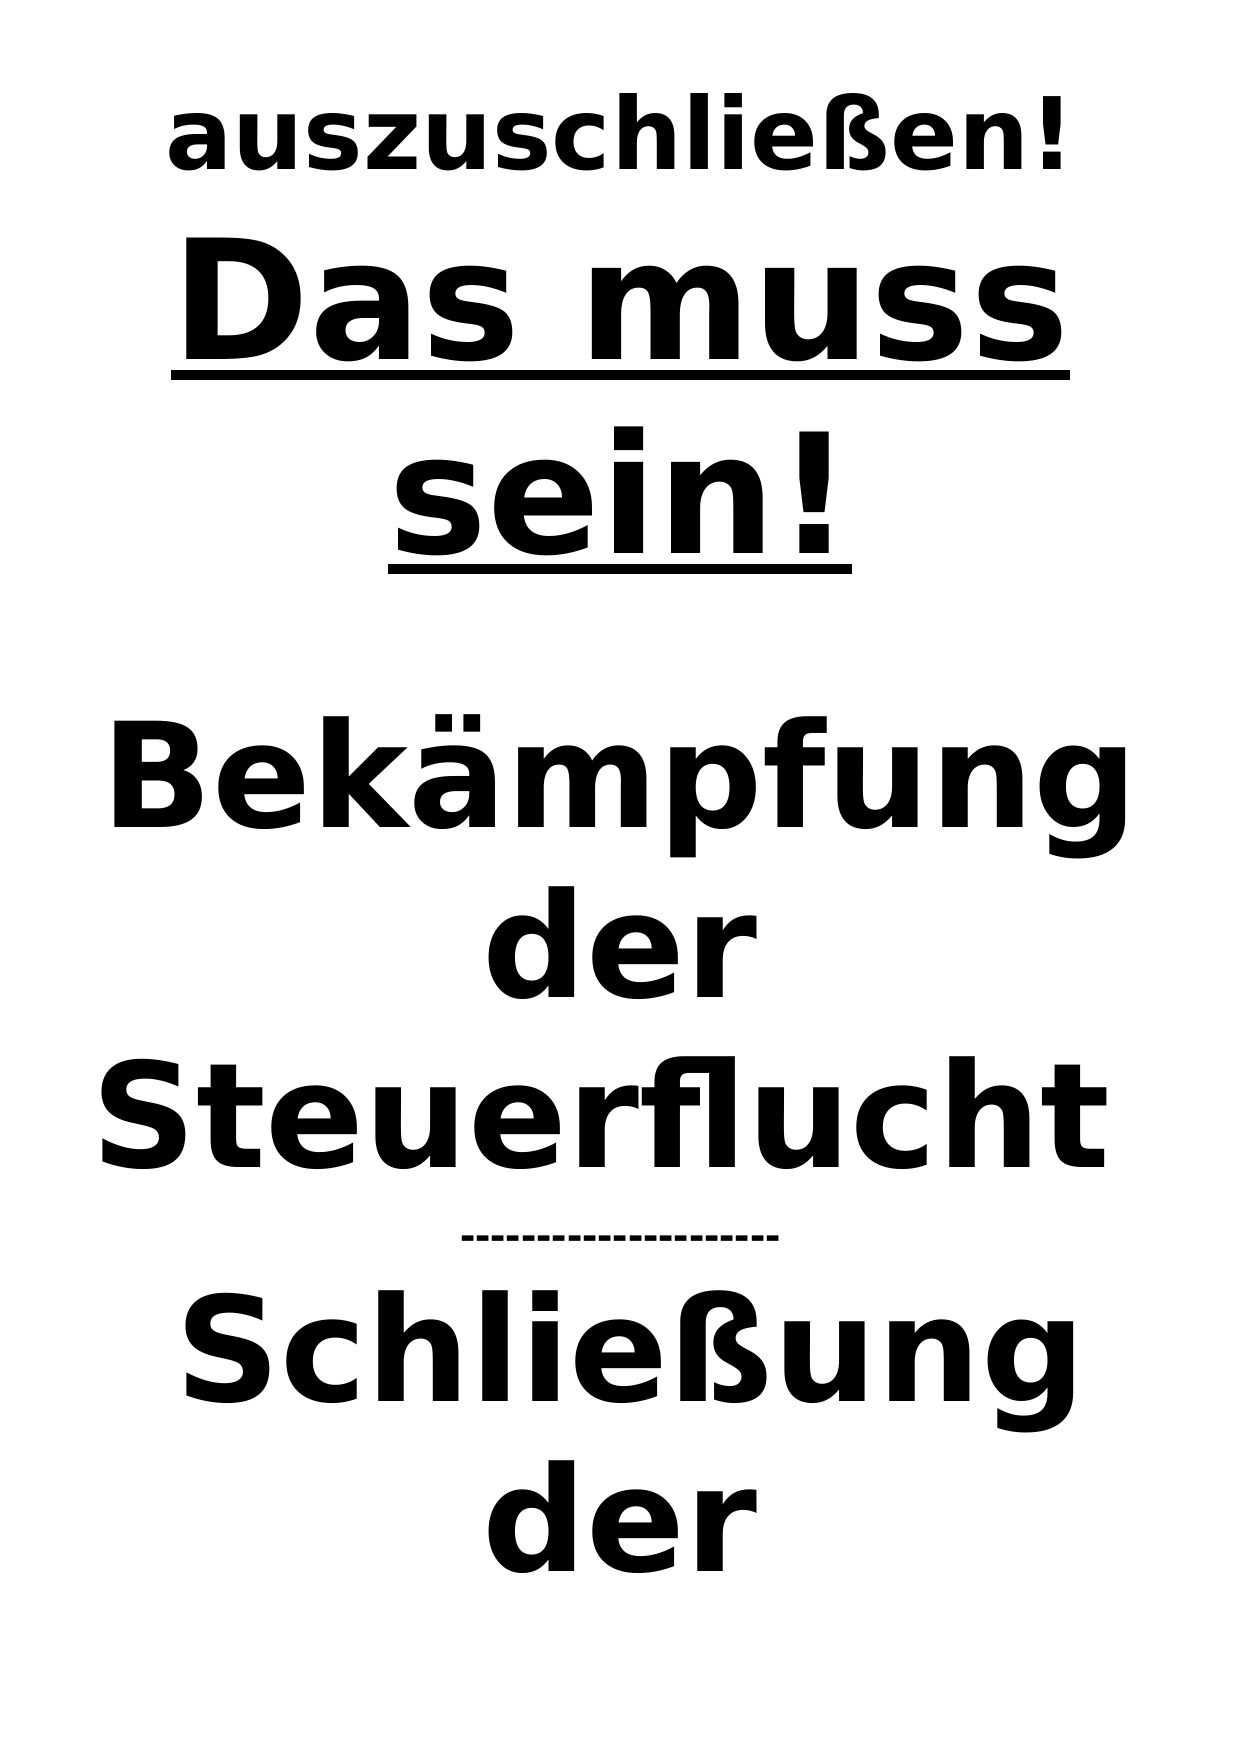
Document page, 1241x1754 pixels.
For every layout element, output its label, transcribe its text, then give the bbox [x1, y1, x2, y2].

text auszuschließen! [77, 77, 1163, 193]
text Schließung der [77, 1266, 1163, 1606]
text --------------------- [77, 1208, 1163, 1260]
text Bekämpfung der Steuerflucht [77, 692, 1163, 1202]
text Das muss sein! [77, 205, 1163, 593]
